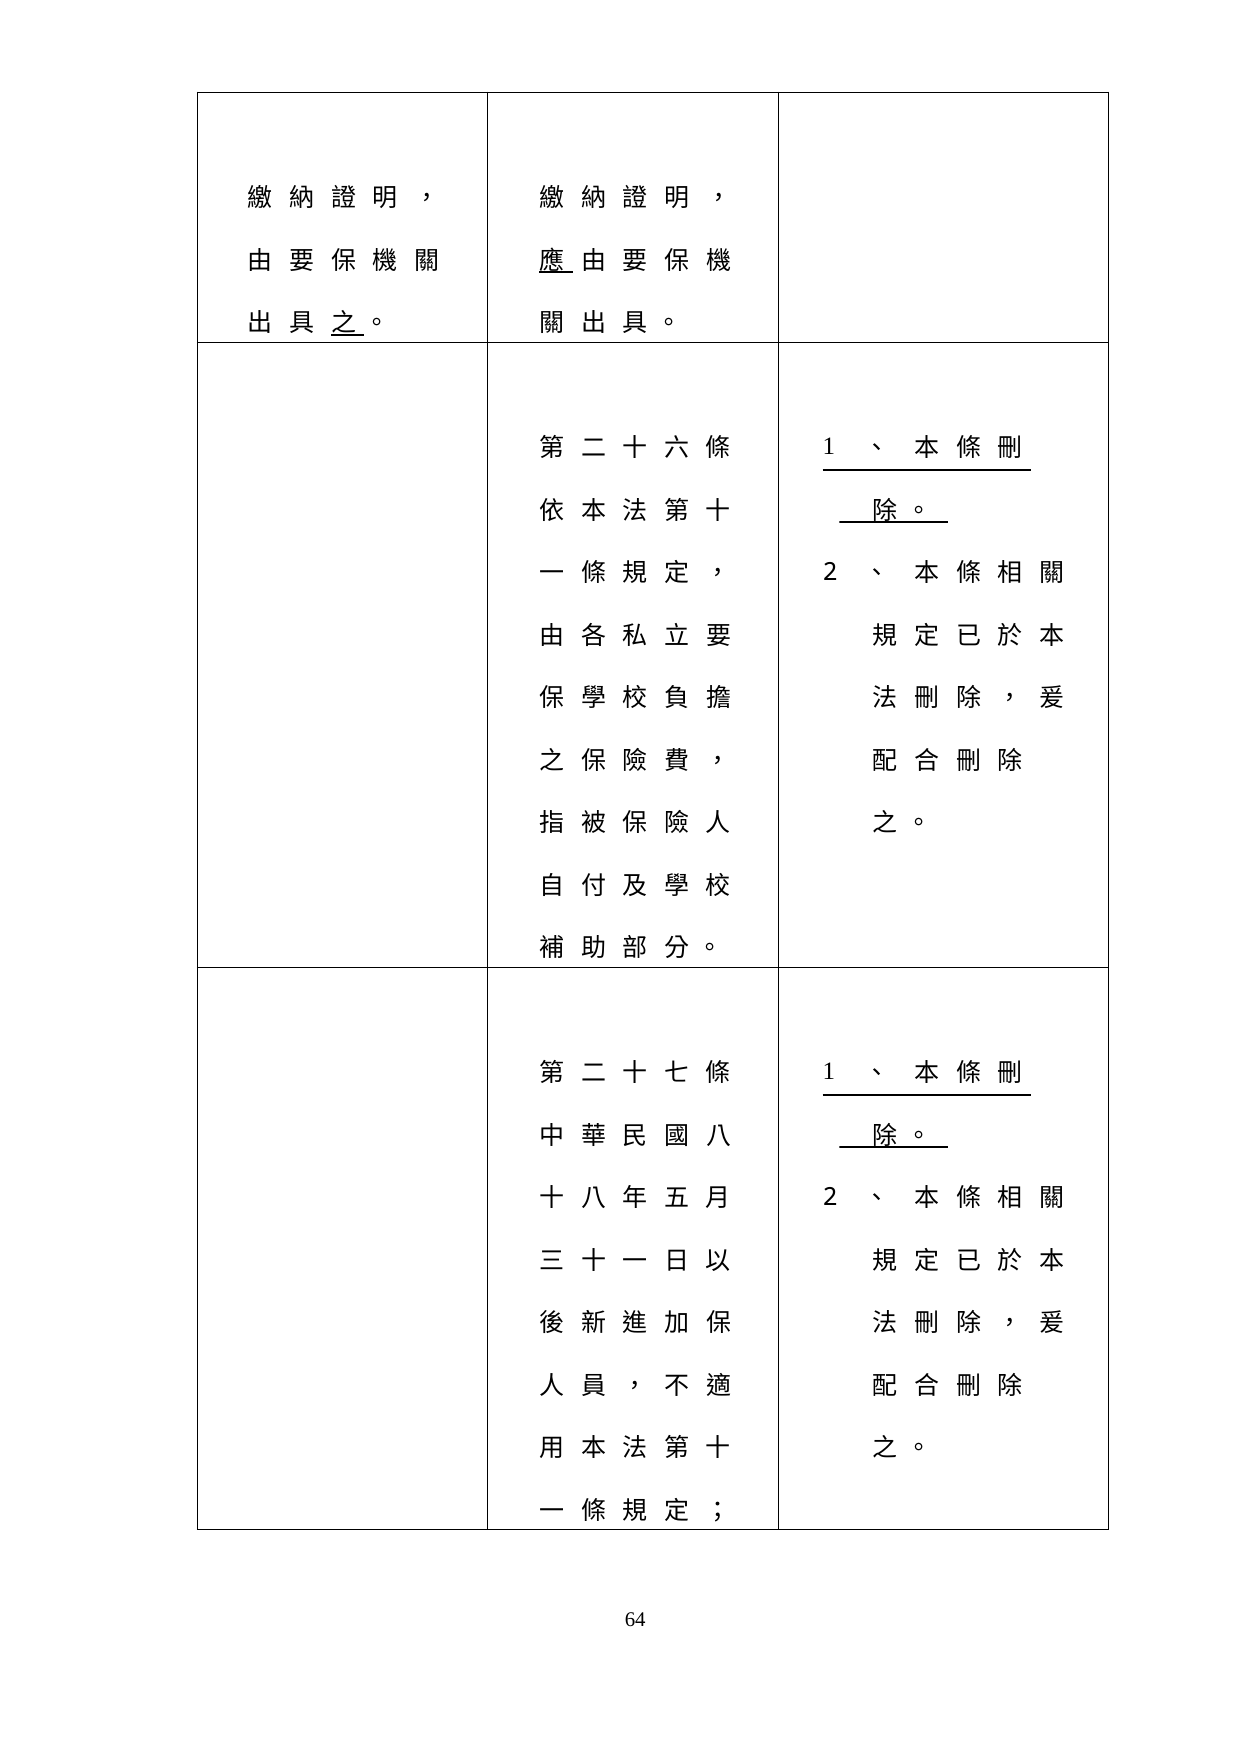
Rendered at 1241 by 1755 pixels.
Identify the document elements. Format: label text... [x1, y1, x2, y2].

table_cell 第二十七條 中華民國八十八年五月三十一日以後新進加保人員，不適用本法第十一條規定； [488, 968, 778, 1529]
table_cell 本條刪除。 本條相關規定已於本法刪除，爰配合刪除之。 [779, 968, 1108, 1529]
table_cell 第二十六條 依本法第十一條規定，由各私立要保學校負擔之保險費，指被保險人自付及學校補助部分。 [488, 343, 778, 967]
table_cell 繳納證明，應由要保機關出具。 [488, 93, 778, 342]
table_cell [779, 93, 1108, 342]
table_cell [198, 968, 487, 1529]
table_cell 本條刪除。 本條相關規定已於本法刪除，爰配合刪除之。 [779, 343, 1108, 967]
table_cell [198, 343, 487, 967]
table_cell 繳納證明，由要保機關出具之。 [198, 93, 487, 342]
